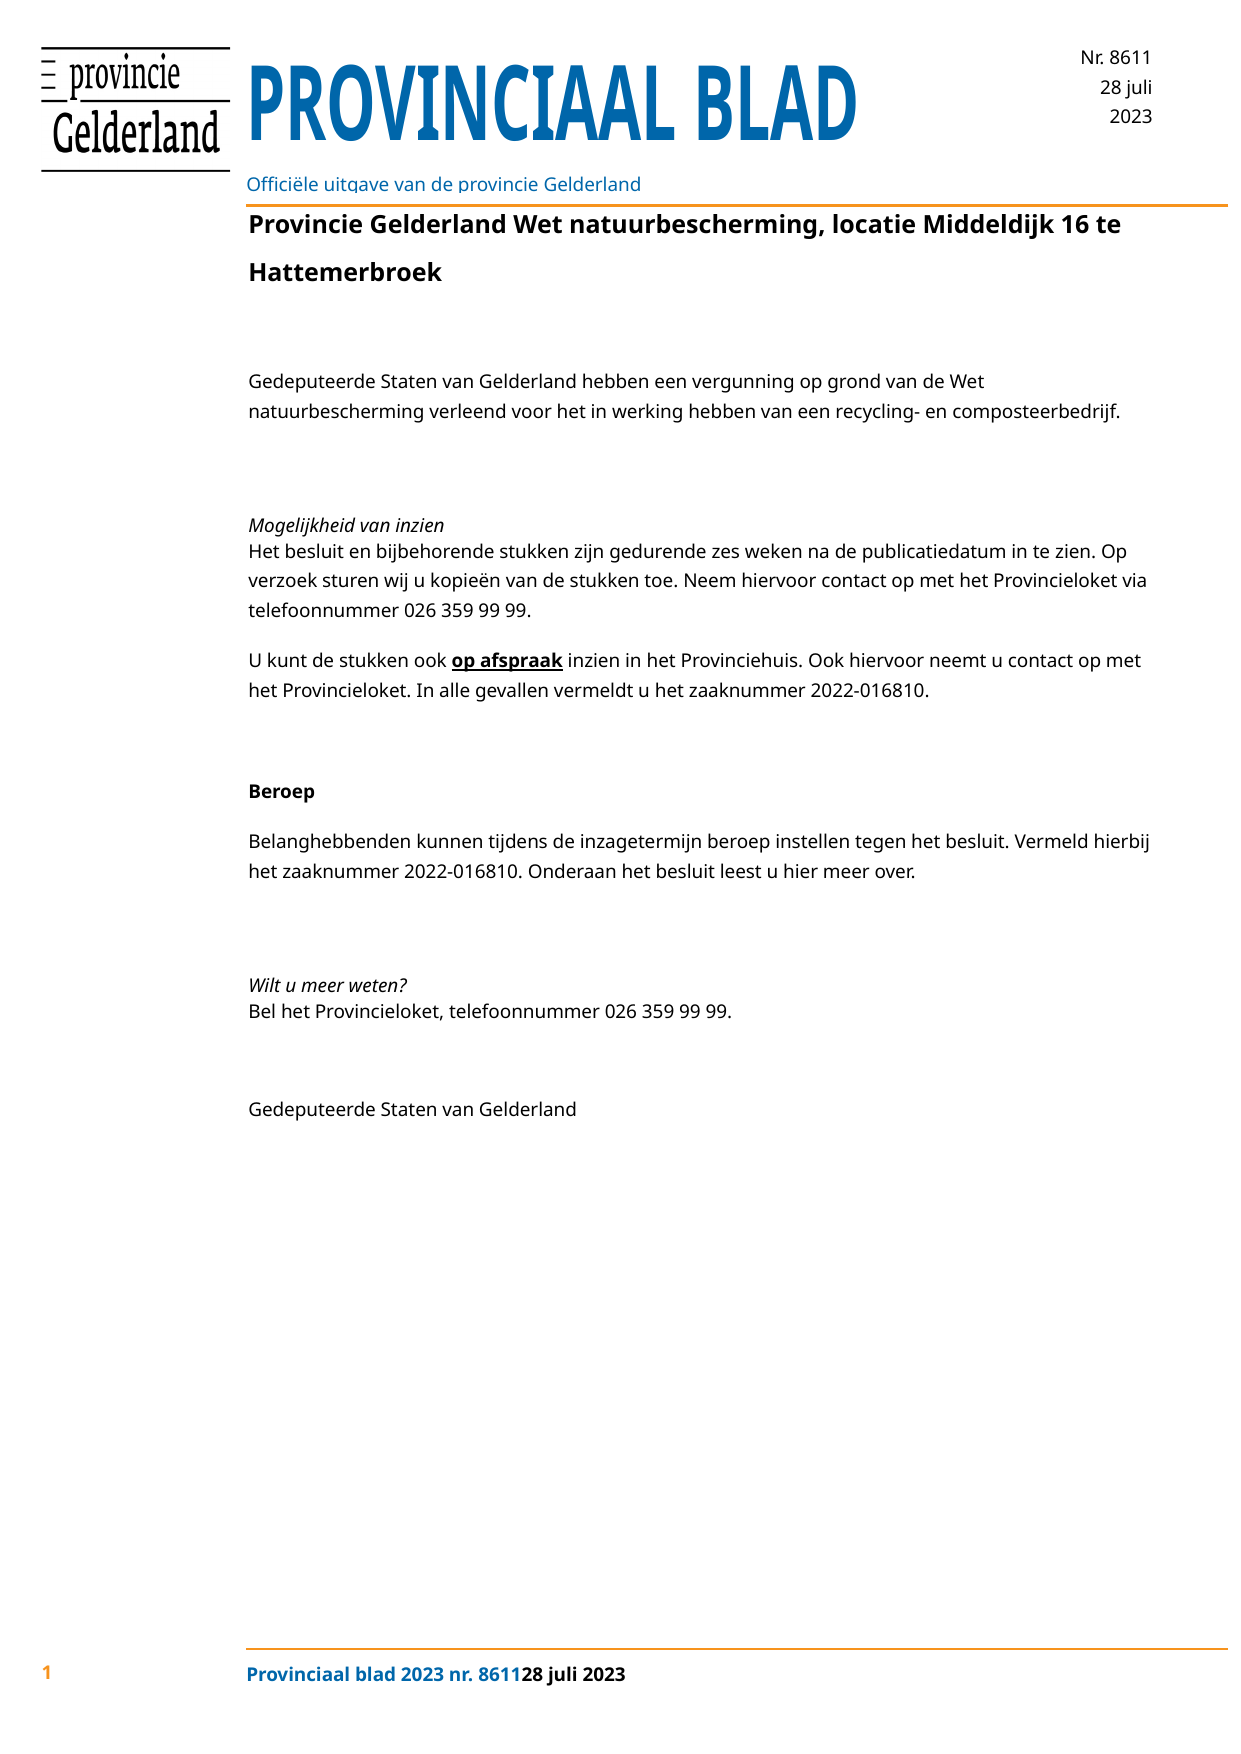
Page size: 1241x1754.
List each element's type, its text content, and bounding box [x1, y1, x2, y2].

text Wilt u meer weten? [248, 972, 1152, 998]
text Het besluit en bijbehorende stukken zijn gedurende zes weken na de publicatiedatum in te zien. Op verzoek sturen wij u kopieën van de stukken toe. Neem hiervoor contact op met het Provincieloket via telefoonnummer 026 359 99 99. [248, 538, 1152, 623]
text Belanghebbenden kunnen tijdens de inzagetermijn beroep instellen tegen het besluit. Vermeld hierbij het zaaknummer 2022-016810. Onderaan het besluit leest u hier meer over. [248, 828, 1152, 884]
text Gedeputeerde Staten van Gelderland hebben een vergunning op grond van de Wet natuurbescherming verleend voor het in werking hebben van een recycling- en composteerbedrijf. [248, 368, 1152, 424]
text Bel het Provincieloket, telefoonnummer 026 359 99 99. [248, 998, 1152, 1024]
text Mogelijkheid van inzien [248, 512, 1152, 538]
text Beroep [248, 778, 1152, 804]
text Provincie Gelderland Wet natuurbescherming, locatie Middeldijk 16 te Hattemerbroek [248, 207, 1152, 288]
text U kunt de stukken ook op afspraak inzien in het Provinciehuis. Ook hiervoor neemt u contact op met het Provincieloket. In alle gevallen vermeldt u het zaaknummer 2022-016810. [248, 648, 1152, 703]
picture [41, 47, 231, 172]
text Gedeputeerde Staten van Gelderland [248, 1096, 1152, 1122]
